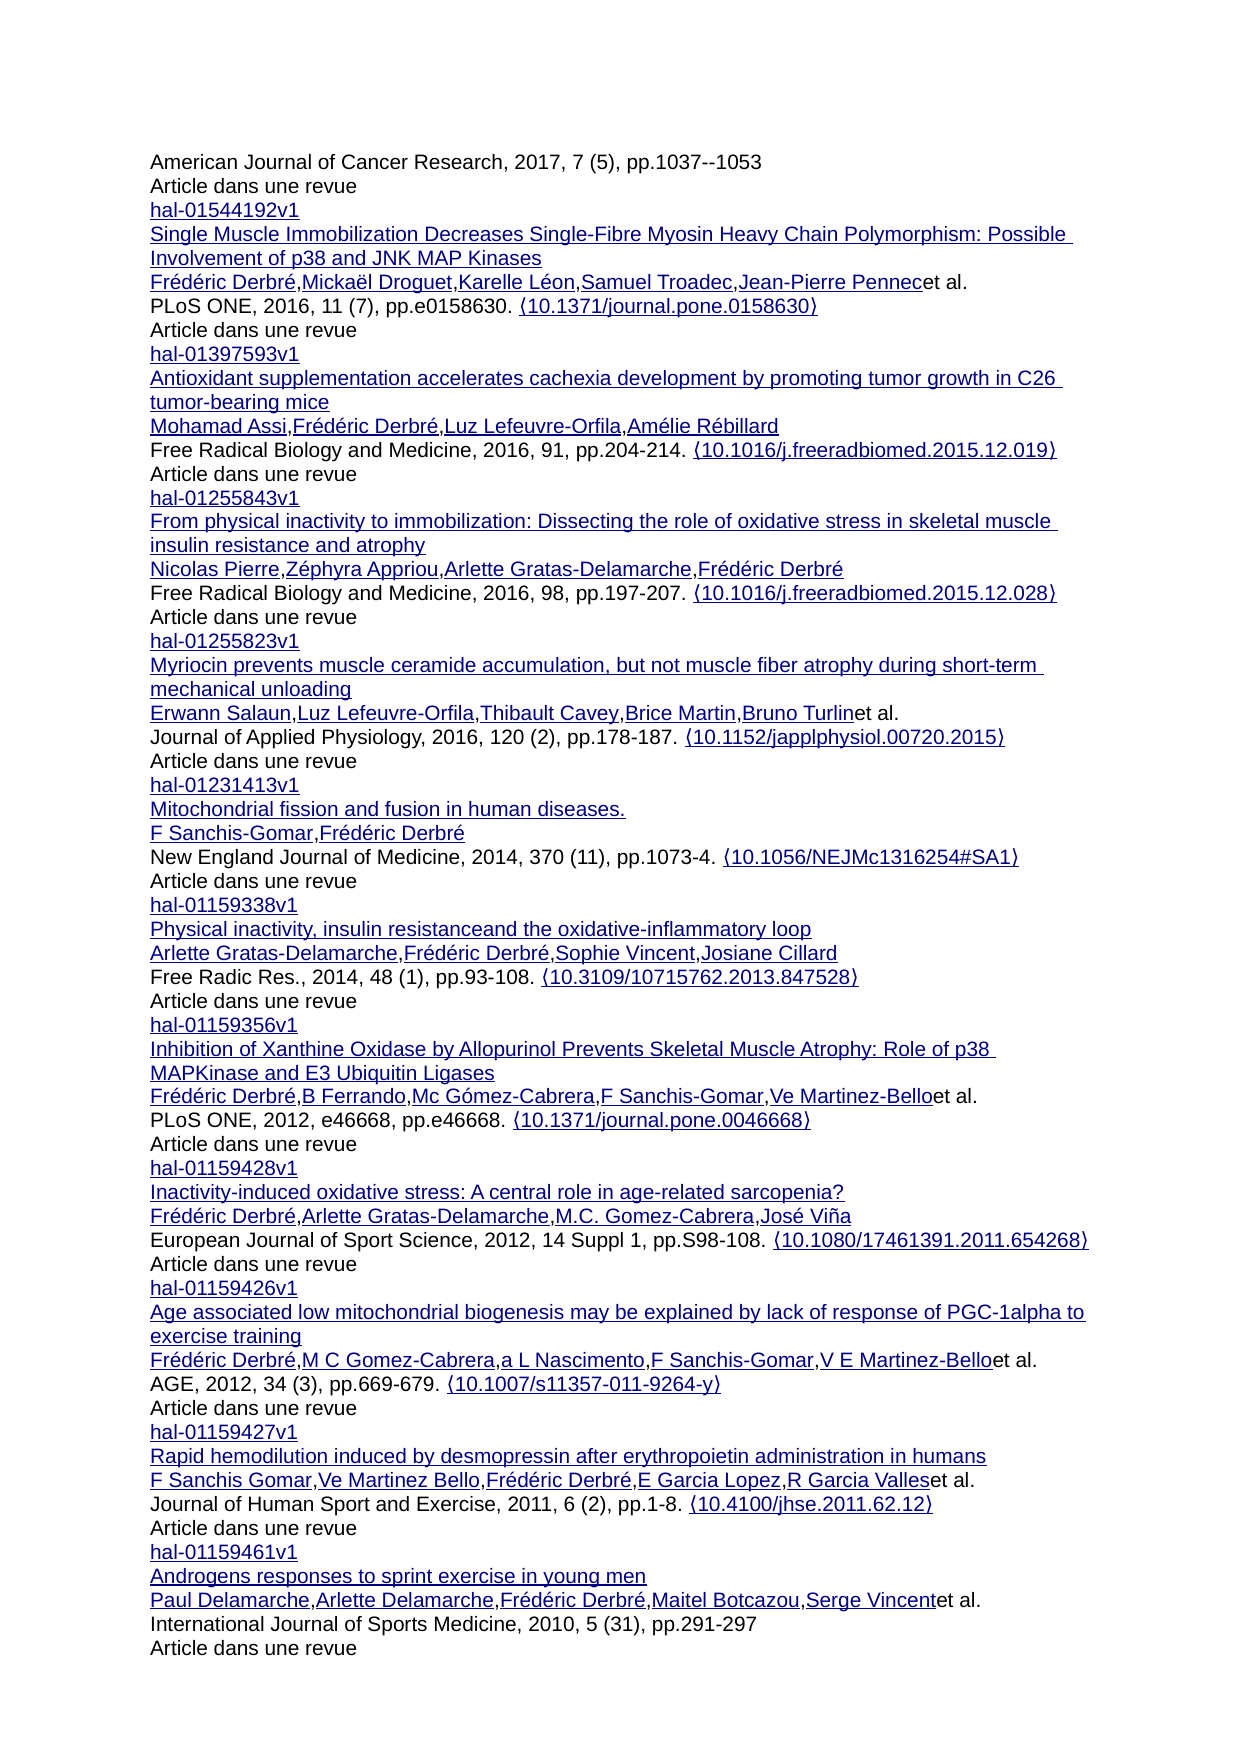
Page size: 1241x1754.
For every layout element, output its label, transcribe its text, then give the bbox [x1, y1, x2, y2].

table_cell Antioxidant supplementation accelerates cachexia development by promoting tumor growth in C26 tumor-bearing mice Mohamad Assi,Frédéric Derbré,Luz Lefeuvre-Orfila,Amélie Rébillard Free Radical Biology and Medicine, 2016, 91, pp.204-214. ⟨10.1016/j.freeradbiomed.2015.12.019⟩ Article dans une revue hal-01255843v1 [150, 366, 1090, 509]
table_cell Myriocin prevents muscle ceramide accumulation, but not muscle fiber atrophy during short-term mechanical unloading Erwann Salaun,Luz Lefeuvre-Orfila,Thibault Cavey,Brice Martin,Bruno Turlinet al. Journal of Applied Physiology, 2016, 120 (2), pp.178-187. ⟨10.1152/japplphysiol.00720.2015⟩ Article dans une revue hal-01231413v1 [150, 653, 1090, 797]
table_cell Inhibition of Xanthine Oxidase by Allopurinol Prevents Skeletal Muscle Atrophy: Role of p38 MAPKinase and E3 Ubiquitin Ligases Frédéric Derbré,B Ferrando,Mc Gómez-Cabrera,F Sanchis-Gomar,Ve Martinez-Belloet al. PLoS ONE, 2012, e46668, pp.e46668. ⟨10.1371/journal.pone.0046668⟩ Article dans une revue hal-01159428v1 [150, 1036, 1090, 1180]
table_cell Single Muscle Immobilization Decreases Single-Fibre Myosin Heavy Chain Polymorphism: Possible Involvement of p38 and JNK MAP Kinases Frédéric Derbré,Mickaël Droguet,Karelle Léon,Samuel Troadec,Jean-Pierre Pennecet al. PLoS ONE, 2016, 11 (7), pp.e0158630. ⟨10.1371/journal.pone.0158630⟩ Article dans une revue hal-01397593v1 [150, 222, 1090, 366]
table_cell Rapid hemodilution induced by desmopressin after erythropoietin administration in humans F Sanchis Gomar,Ve Martinez Bello,Frédéric Derbré,E Garcia Lopez,R Garcia Valleset al. Journal of Human Sport and Exercise, 2011, 6 (2), pp.1-8. ⟨10.4100/jhse.2011.62.12⟩ Article dans une revue hal-01159461v1 [150, 1444, 1090, 1563]
table_cell Age associated low mitochondrial biogenesis may be explained by lack of response of PGC-1alpha to exercise training Frédéric Derbré,M C Gomez-Cabrera,a L Nascimento,F Sanchis-Gomar,V E Martinez-Belloet al. AGE, 2012, 34 (3), pp.669-679. ⟨10.1007/s11357-011-9264-y⟩ Article dans une revue hal-01159427v1 [150, 1300, 1090, 1444]
table_cell Mitochondrial fission and fusion in human diseases. F Sanchis-Gomar,Frédéric Derbré New England Journal of Medicine, 2014, 370 (11), pp.1073-4. ⟨10.1056/NEJMc1316254#SA1⟩ Article dans une revue hal-01159338v1 [150, 797, 1090, 917]
table_cell Physical inactivity, insulin resistanceand the oxidative-inflammatory loop Arlette Gratas-Delamarche,Frédéric Derbré,Sophie Vincent,Josiane Cillard Free Radic Res., 2014, 48 (1), pp.93-108. ⟨10.3109/10715762.2013.847528⟩ Article dans une revue hal-01159356v1 [150, 917, 1090, 1036]
table_cell Androgens responses to sprint exercise in young men Paul Delamarche,Arlette Delamarche,Frédéric Derbré,Maitel Botcazou,Serge Vincentet al. International Journal of Sports Medicine, 2010, 5 (31), pp.291-297 Article dans une revue [150, 1564, 1090, 1659]
table_cell Inactivity-induced oxidative stress: A central role in age-related sarcopenia? Frédéric Derbré,Arlette Gratas-Delamarche,M.C. Gomez-Cabrera,José Viña European Journal of Sport Science, 2012, 14 Suppl 1, pp.S98-108. ⟨10.1080/17461391.2011.654268⟩ Article dans une revue hal-01159426v1 [150, 1180, 1090, 1300]
table_cell American Journal of Cancer Research, 2017, 7 (5), pp.1037--1053 Article dans une revue hal-01544192v1 [150, 150, 1090, 222]
table_cell From physical inactivity to immobilization: Dissecting the role of oxidative stress in skeletal muscle insulin resistance and atrophy Nicolas Pierre,Zéphyra Appriou,Arlette Gratas-Delamarche,Frédéric Derbré Free Radical Biology and Medicine, 2016, 98, pp.197-207. ⟨10.1016/j.freeradbiomed.2015.12.028⟩ Article dans une revue hal-01255823v1 [150, 509, 1090, 653]
